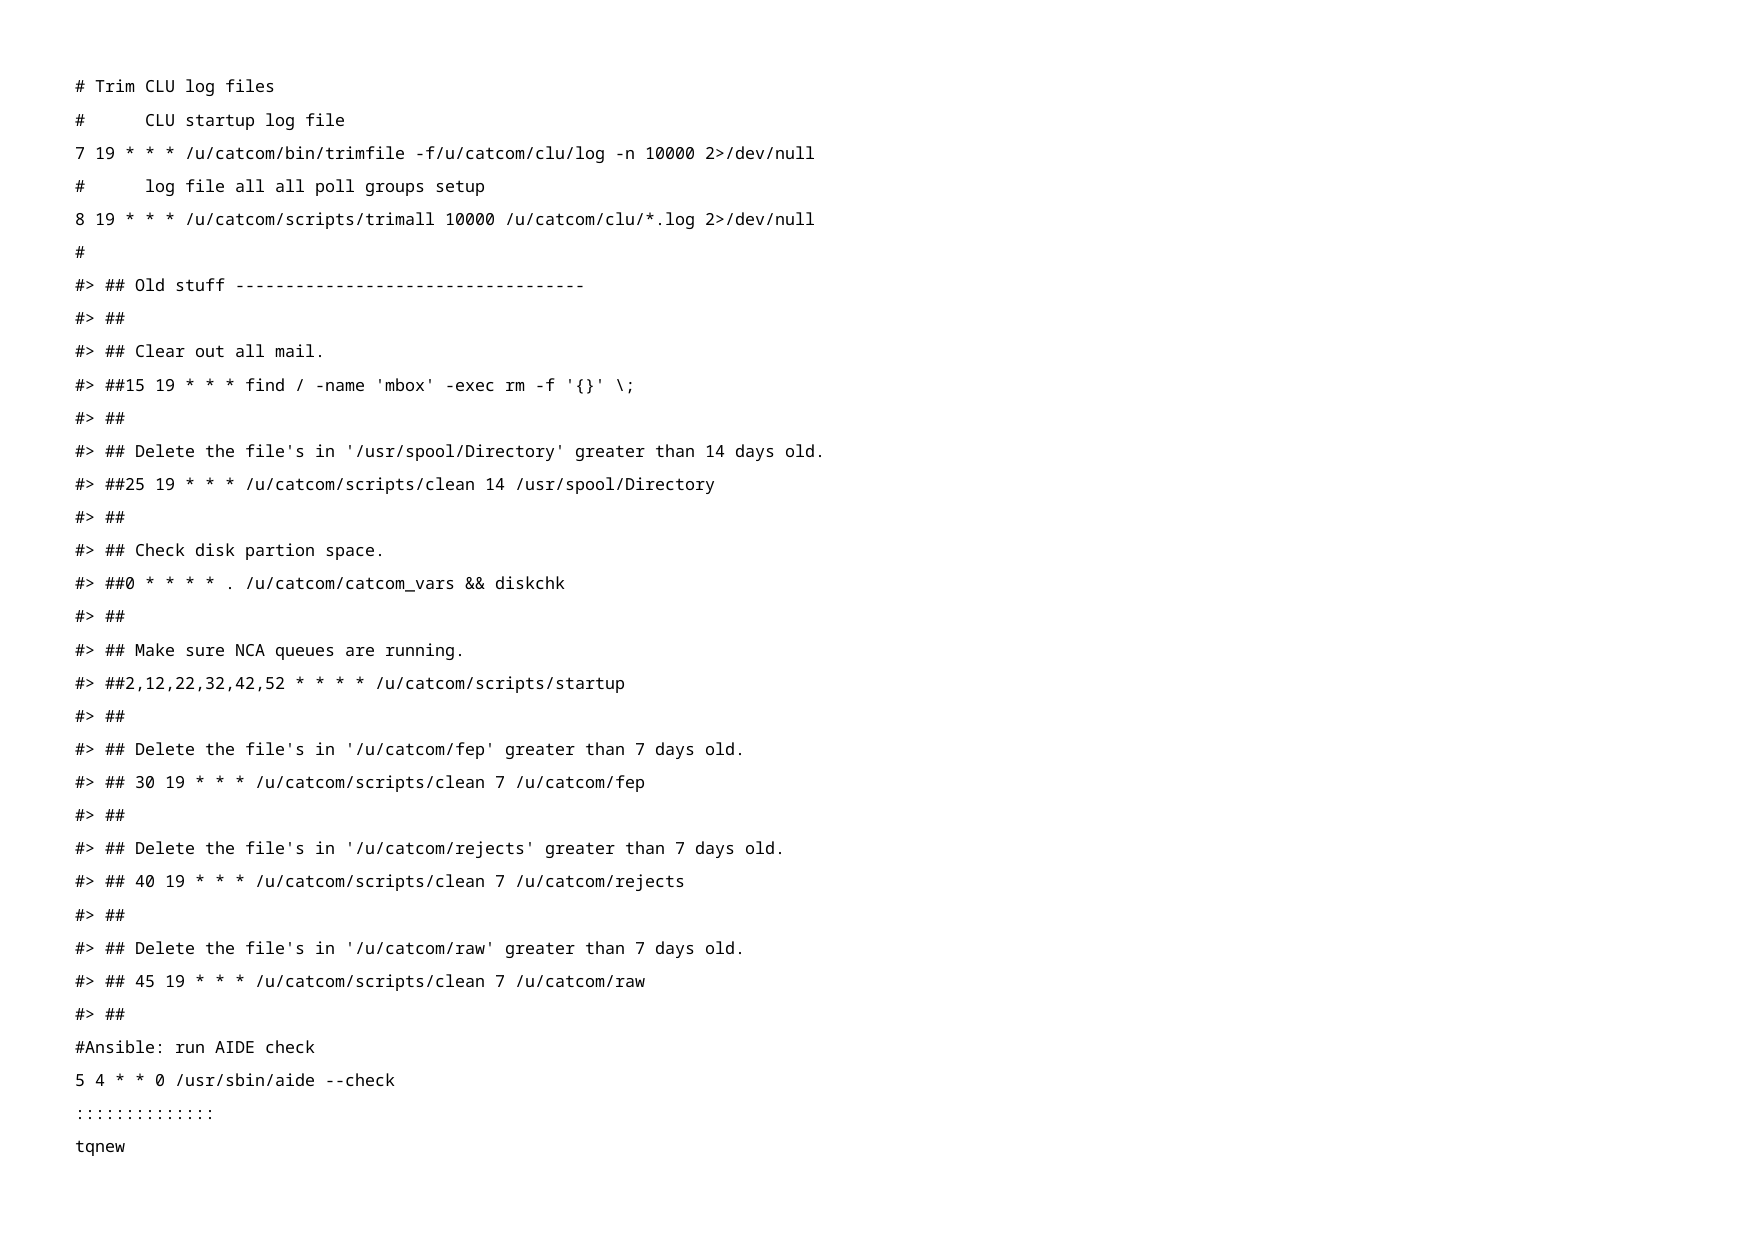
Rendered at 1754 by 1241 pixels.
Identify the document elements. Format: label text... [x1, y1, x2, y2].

text #> ##25 19 * * * /u/catcom/scripts/clean 14 /usr/spool/Directory [75, 472, 1679, 495]
text #> ##15 19 * * * find / -name 'mbox' -exec rm -f '{}' \; [75, 373, 1679, 396]
text #> ## [75, 1002, 1679, 1025]
text :::::::::::::: [75, 1102, 1679, 1124]
text # Trim CLU log files [75, 75, 1679, 98]
text #> ## Delete the file's in '/u/catcom/raw' greater than 7 days old. [75, 936, 1679, 959]
text #> ##2,12,22,32,42,52 * * * * /u/catcom/scripts/startup [75, 671, 1679, 694]
text #> ## [75, 605, 1679, 628]
text #> ## Clear out all mail. [75, 340, 1679, 363]
text tqnew [75, 1135, 1679, 1158]
text #> ## [75, 704, 1679, 727]
text #> ## 30 19 * * * /u/catcom/scripts/clean 7 /u/catcom/fep [75, 771, 1679, 793]
text #> ## 40 19 * * * /u/catcom/scripts/clean 7 /u/catcom/rejects [75, 870, 1679, 893]
text #> ##0 * * * * . /u/catcom/catcom_vars && diskchk [75, 572, 1679, 594]
text #> ## 45 19 * * * /u/catcom/scripts/clean 7 /u/catcom/raw [75, 969, 1679, 992]
text #> ## [75, 903, 1679, 926]
text #> ## Delete the file's in '/usr/spool/Directory' greater than 14 days old. [75, 439, 1679, 462]
text # log file all all poll groups setup [75, 174, 1679, 197]
text #Ansible: run AIDE check [75, 1036, 1679, 1058]
text 7 19 * * * /u/catcom/bin/trimfile -f/u/catcom/clu/log -n 10000 2>/dev/null [75, 141, 1679, 164]
text 8 19 * * * /u/catcom/scripts/trimall 10000 /u/catcom/clu/*.log 2>/dev/null [75, 207, 1679, 230]
text #> ## Check disk partion space. [75, 539, 1679, 561]
text 5 4 * * 0 /usr/sbin/aide --check [75, 1069, 1679, 1091]
text #> ## Delete the file's in '/u/catcom/fep' greater than 7 days old. [75, 737, 1679, 760]
text #> ## Make sure NCA queues are running. [75, 638, 1679, 661]
text # [75, 241, 1679, 263]
text #> ## [75, 506, 1679, 528]
text # CLU startup log file [75, 108, 1679, 131]
text #> ## [75, 804, 1679, 826]
text #> ## Old stuff ----------------------------------- [75, 274, 1679, 296]
text #> ## [75, 307, 1679, 329]
text #> ## Delete the file's in '/u/catcom/rejects' greater than 7 days old. [75, 837, 1679, 859]
text #> ## [75, 406, 1679, 429]
